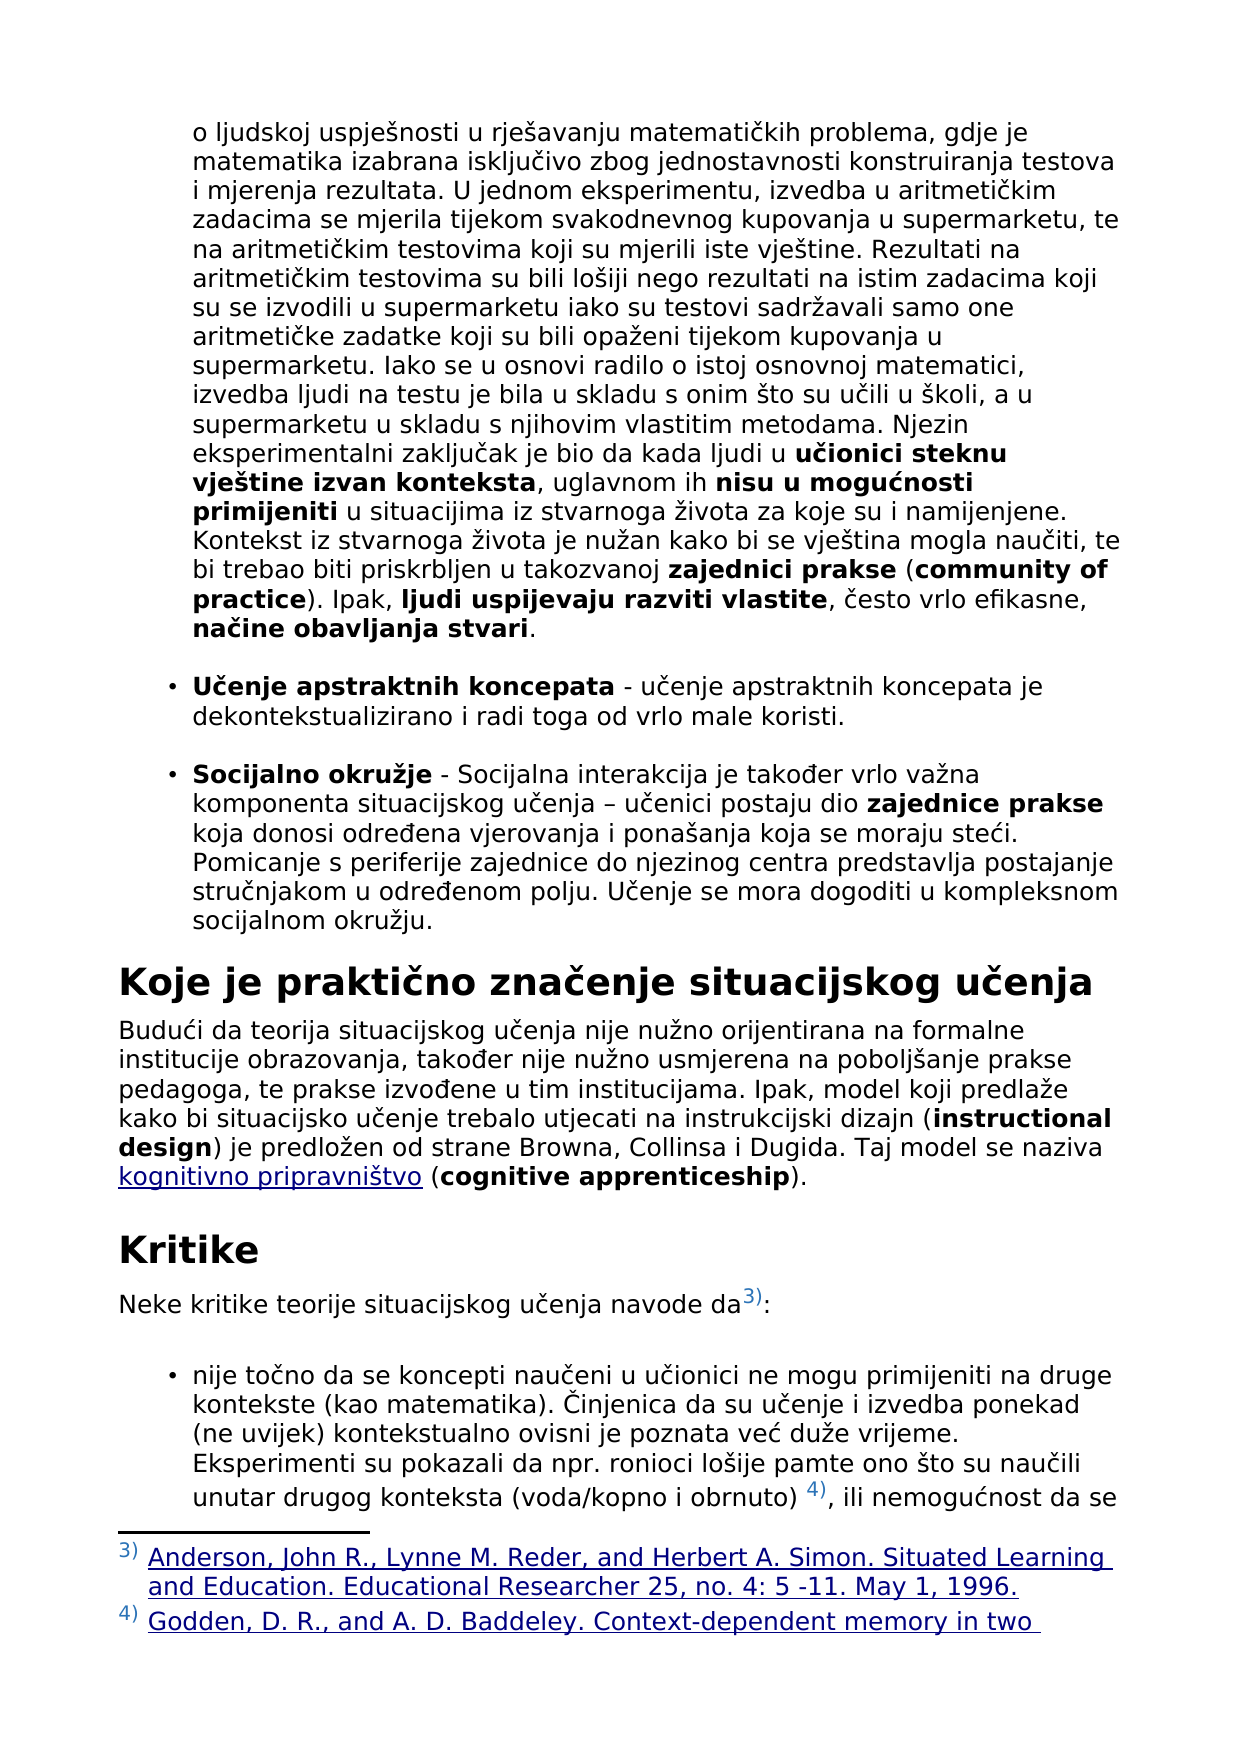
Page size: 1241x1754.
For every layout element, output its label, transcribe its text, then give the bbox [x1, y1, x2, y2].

list o ljudskoj uspješnosti u rješavanju matematičkih problema, gdje je matematika izabrana isključivo zbog jednostavnosti konstruiranja testova i mjerenja rezultata. U jednom eksperimentu, izvedba u aritmetičkim zadacima se mjerila tijekom svakodnevnog kupovanja u supermarketu, te na aritmetičkim testovima koji su mjerili iste vještine. Rezultati na aritmetičkim testovima su bili lošiji nego rezultati na istim zadacima koji su se izvodili u supermarketu iako su testovi sadržavali samo one aritmetičke zadatke koji su bili opaženi tijekom kupovanja u supermarketu. Iako se u osnovi radilo o istoj osnovnoj matematici, izvedba ljudi na testu je bila u skladu s onim što su učili u školi, a u supermarketu u skladu s njihovim vlastitim metodama. Njezin eksperimentalni zaključak je bio da kada ljudi u učionici steknu vještine izvan konteksta, uglavnom ih nisu u mogućnosti primijeniti u situacijima iz stvarnoga života za koje su i namijenjene. Kontekst iz stvarnoga života je nužan kako bi se vještina mogla naučiti, te bi trebao biti priskrbljen u takozvanoj zajednici prakse (community of practice). Ipak, ljudi uspijevaju razviti vlastite, često vrlo efikasne, načine obavljanja stvari. [177, 118, 1122, 643]
text Budući da teorija situacijskog učenja nije nužno orijentirana na formalne institucije obrazovanja, također nije nužno usmjerena na poboljšanje prakse pedagoga, te prakse izvođene u tim institucijama. Ipak, model koji predlaže kako bi situacijsko učenje trebalo utjecati na instrukcijski dizajn (instructional design) je predložen od strane Browna, Collinsa i Dugida. Taj model se naziva kognitivno pripravništvo (cognitive apprenticeship). [118, 1017, 1122, 1192]
list Socijalno okružje - Socijalna interakcija je također vrlo važna komponenta situacijskog učenja – učenici postaju dio zajednice prakse koja donosi određena vjerovanja i ponašanja koja se moraju steći. Pomicanje s periferije zajednice do njezinog centra predstavlja postajanje stručnjakom u određenom polju. Učenje se mora dogoditi u kompleksnom socijalnom okružju. [177, 760, 1122, 935]
subtitle Koje je praktično značenje situacijskog učenja [118, 960, 1122, 1004]
text Neke kritike teorije situacijskog učenja navode da: [118, 1285, 1122, 1319]
text Anderson, John R., Lynne M. Reder, and Herbert A. Simon. Situated Learning and Education. Educational Researcher 25, no. 4: 5 -11. May 1, 1996. [118, 1538, 1122, 1602]
subtitle Kritike [118, 1229, 1122, 1273]
list nije točno da se koncepti naučeni u učionici ne mogu primijeniti na druge kontekste (kao matematika). Činjenica da su učenje i izvedba ponekad (ne uvijek) kontekstualno ovisni je poznata već duže vrijeme. Eksperimenti su pokazali da npr. ronioci lošije pamte ono što su naučili unutar drugog konteksta (voda/kopno i obrnuto) , ili nemogućnost da se [177, 1361, 1122, 1512]
list Učenje apstraktnih koncepata - učenje apstraktnih koncepata je dekontekstualizirano i radi toga od vrlo male koristi. [177, 673, 1122, 731]
list Godden, D. R., and A. D. Baddeley. Context-dependent memory in two [118, 1602, 1122, 1636]
